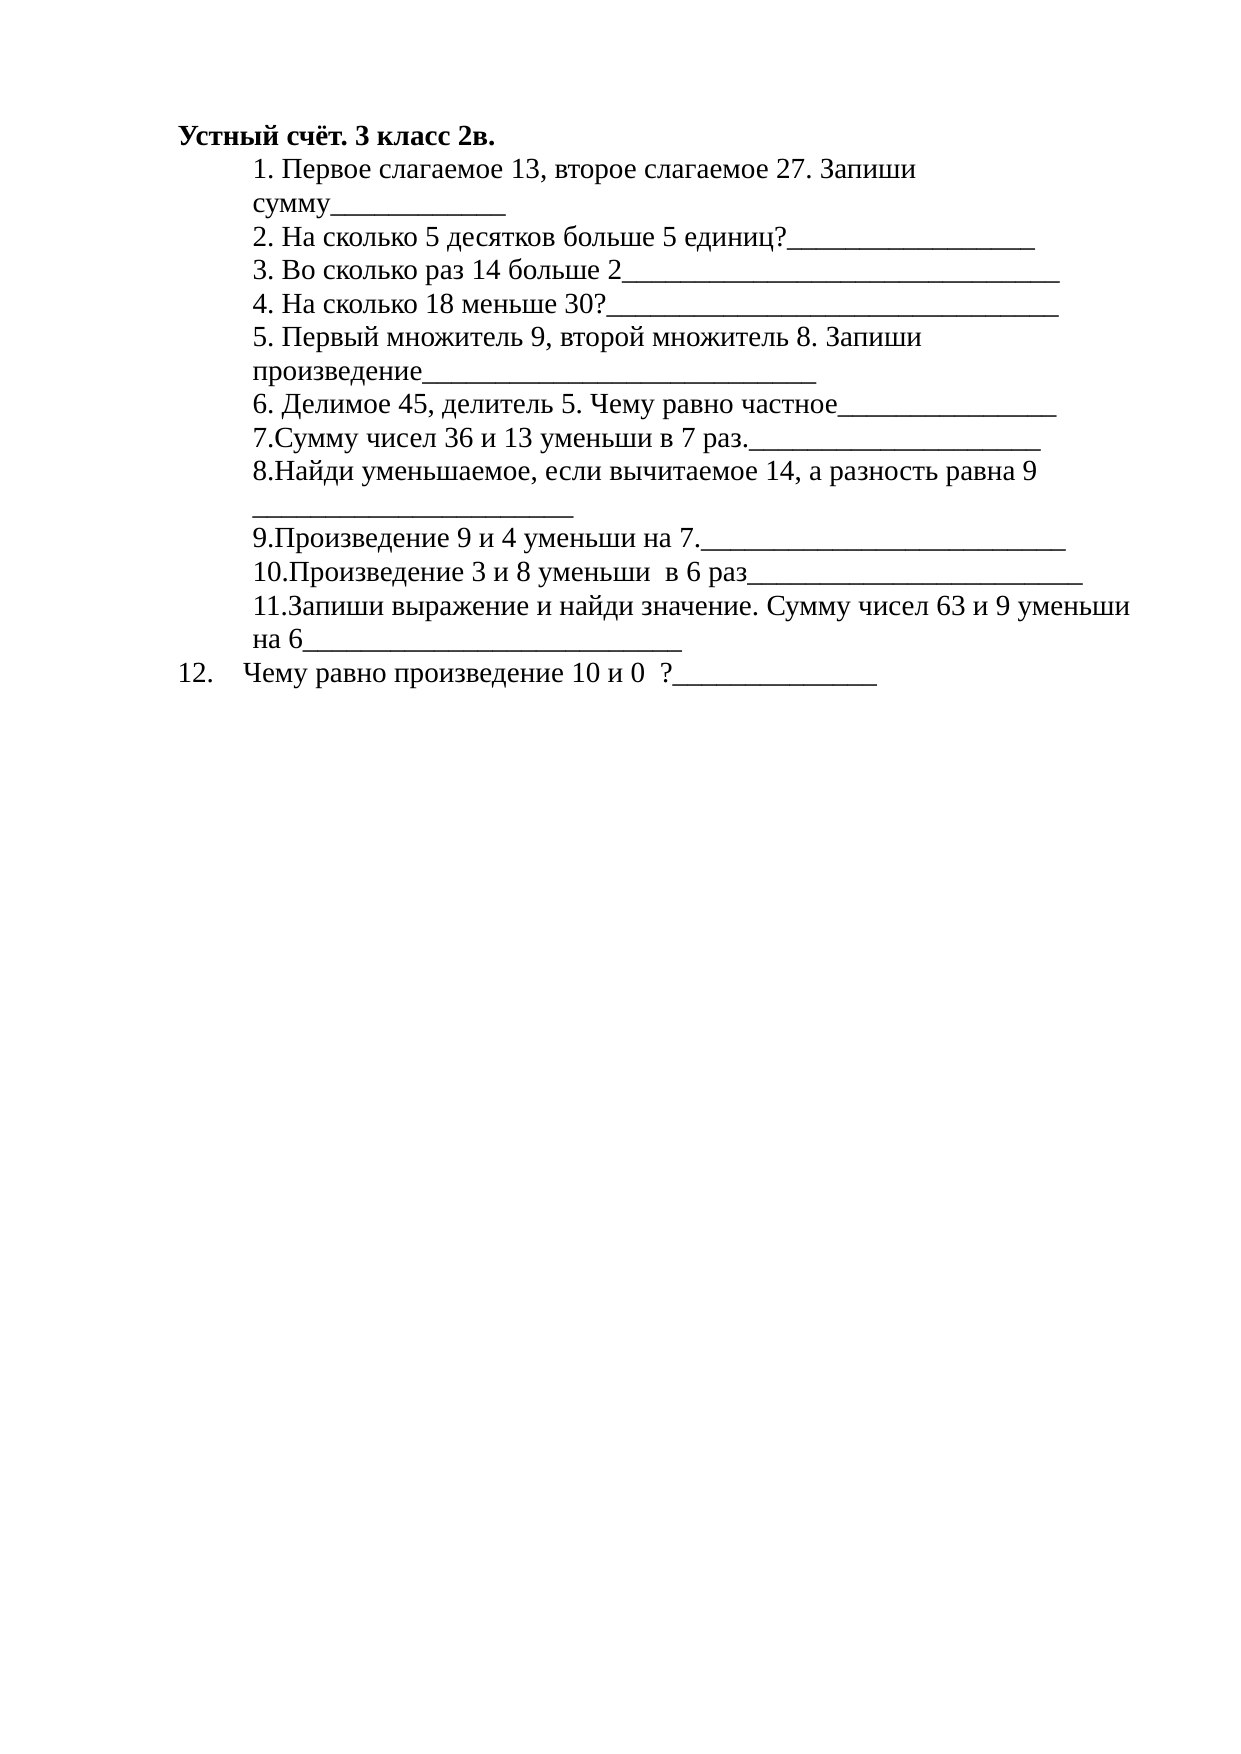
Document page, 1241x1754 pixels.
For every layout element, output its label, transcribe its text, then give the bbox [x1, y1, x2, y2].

list 9.Произведение 9 и 4 уменьши на 7._________________________ [215, 521, 1152, 554]
list 8.Найди уменьшаемое, если вычитаемое 14, а разность равна 9 ______________________ [215, 453, 1152, 521]
list 1. Первое слагаемое 13, второе слагаемое 27. Запиши сумму____________ [215, 152, 1152, 219]
text 12. Чему равно произведение 10 и 0 ?______________ [177, 655, 1152, 688]
text Устный счёт. 3 класс 2в. [177, 118, 1152, 152]
list 11.Запиши выражение и найди значение. Сумму чисел 63 и 9 уменьши на 6__________________________ [215, 588, 1152, 655]
list 10.Произведение 3 и 8 уменьши в 6 раз_______________________ [215, 554, 1152, 588]
list 2. На сколько 5 десятков больше 5 единиц?_________________ [215, 219, 1152, 252]
list 4. На сколько 18 меньше 30?_______________________________ [215, 286, 1152, 319]
list 6. Делимое 45, делитель 5. Чему равно частное_______________ [215, 386, 1152, 420]
list 3. Во сколько раз 14 больше 2______________________________ [215, 252, 1152, 286]
list 7.Сумму чисел 36 и 13 уменьши в 7 раз.____________________ [215, 420, 1152, 453]
list 5. Первый множитель 9, второй множитель 8. Запиши произведение___________________________ [215, 319, 1152, 386]
